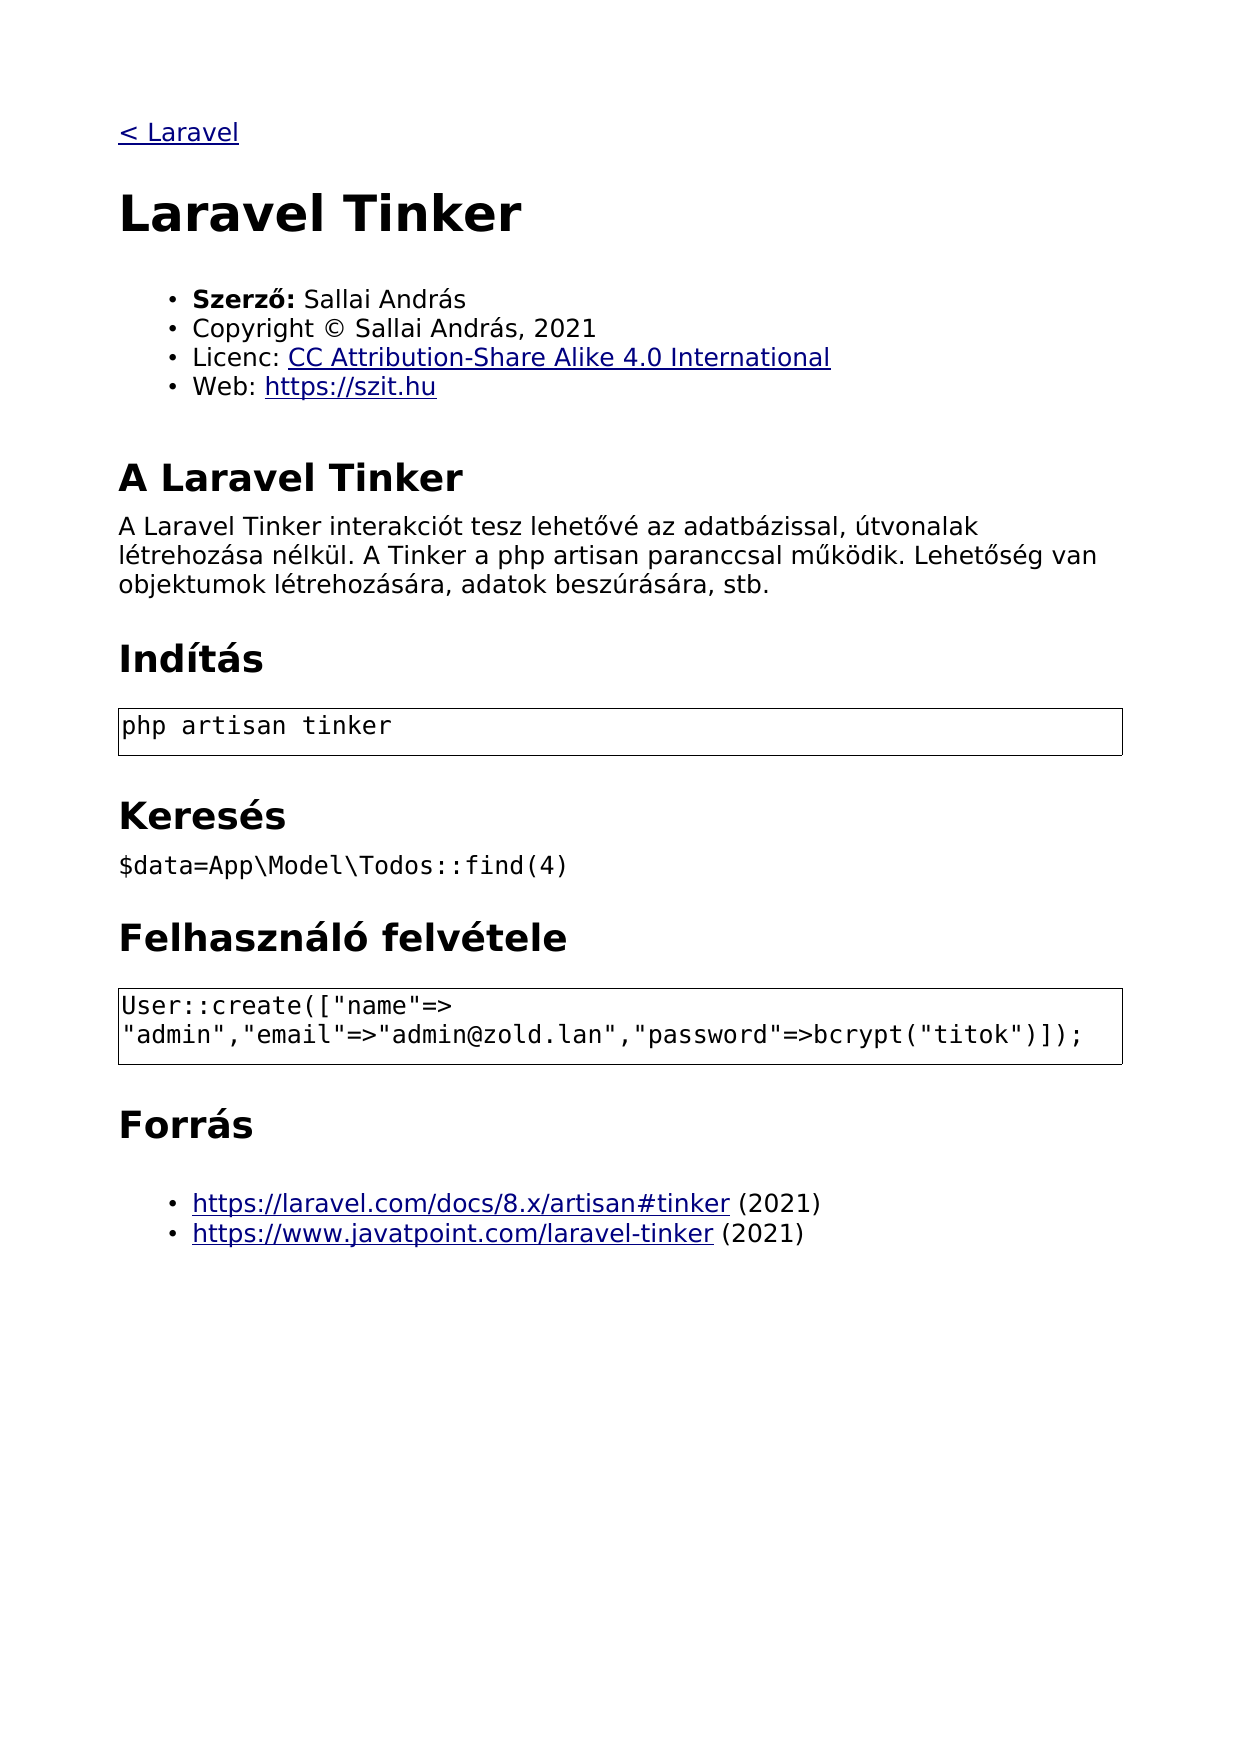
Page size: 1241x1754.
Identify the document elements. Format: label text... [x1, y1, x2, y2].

text $data=App\Model\Todos::find(4) [118, 851, 1122, 880]
text < Laravel [118, 118, 1122, 147]
subtitle Laravel Tinker [118, 185, 1122, 243]
table_header User::create(["name"=> "admin","email"=>"admin@zold.lan","password"=>bcrypt("titok")]); [119, 989, 1122, 1064]
list Web: https://szit.hu [177, 372, 1122, 402]
subtitle Felhasználó felvétele [118, 917, 1122, 961]
subtitle Indítás [118, 637, 1122, 681]
subtitle Forrás [118, 1104, 1122, 1148]
table_header php artisan tinker [119, 709, 1122, 755]
text A Laravel Tinker interakciót tesz lehetővé az adatbázissal, útvonalak létrehozása nélkül. A Tinker a php artisan paranccsal működik. Lehetőség van objektumok létrehozására, adatok beszúrására, stb. [118, 512, 1122, 600]
subtitle Keresés [118, 795, 1122, 839]
list Szerző: Sallai András [177, 285, 1122, 314]
list https://www.javatpoint.com/laravel-tinker (2021) [177, 1219, 1122, 1248]
list https://laravel.com/docs/8.x/artisan#tinker (2021) [177, 1189, 1122, 1219]
list Copyright © Sallai András, 2021 [177, 314, 1122, 343]
subtitle A Laravel Tinker [118, 456, 1122, 500]
list Licenc: CC Attribution-Share Alike 4.0 International [177, 343, 1122, 372]
